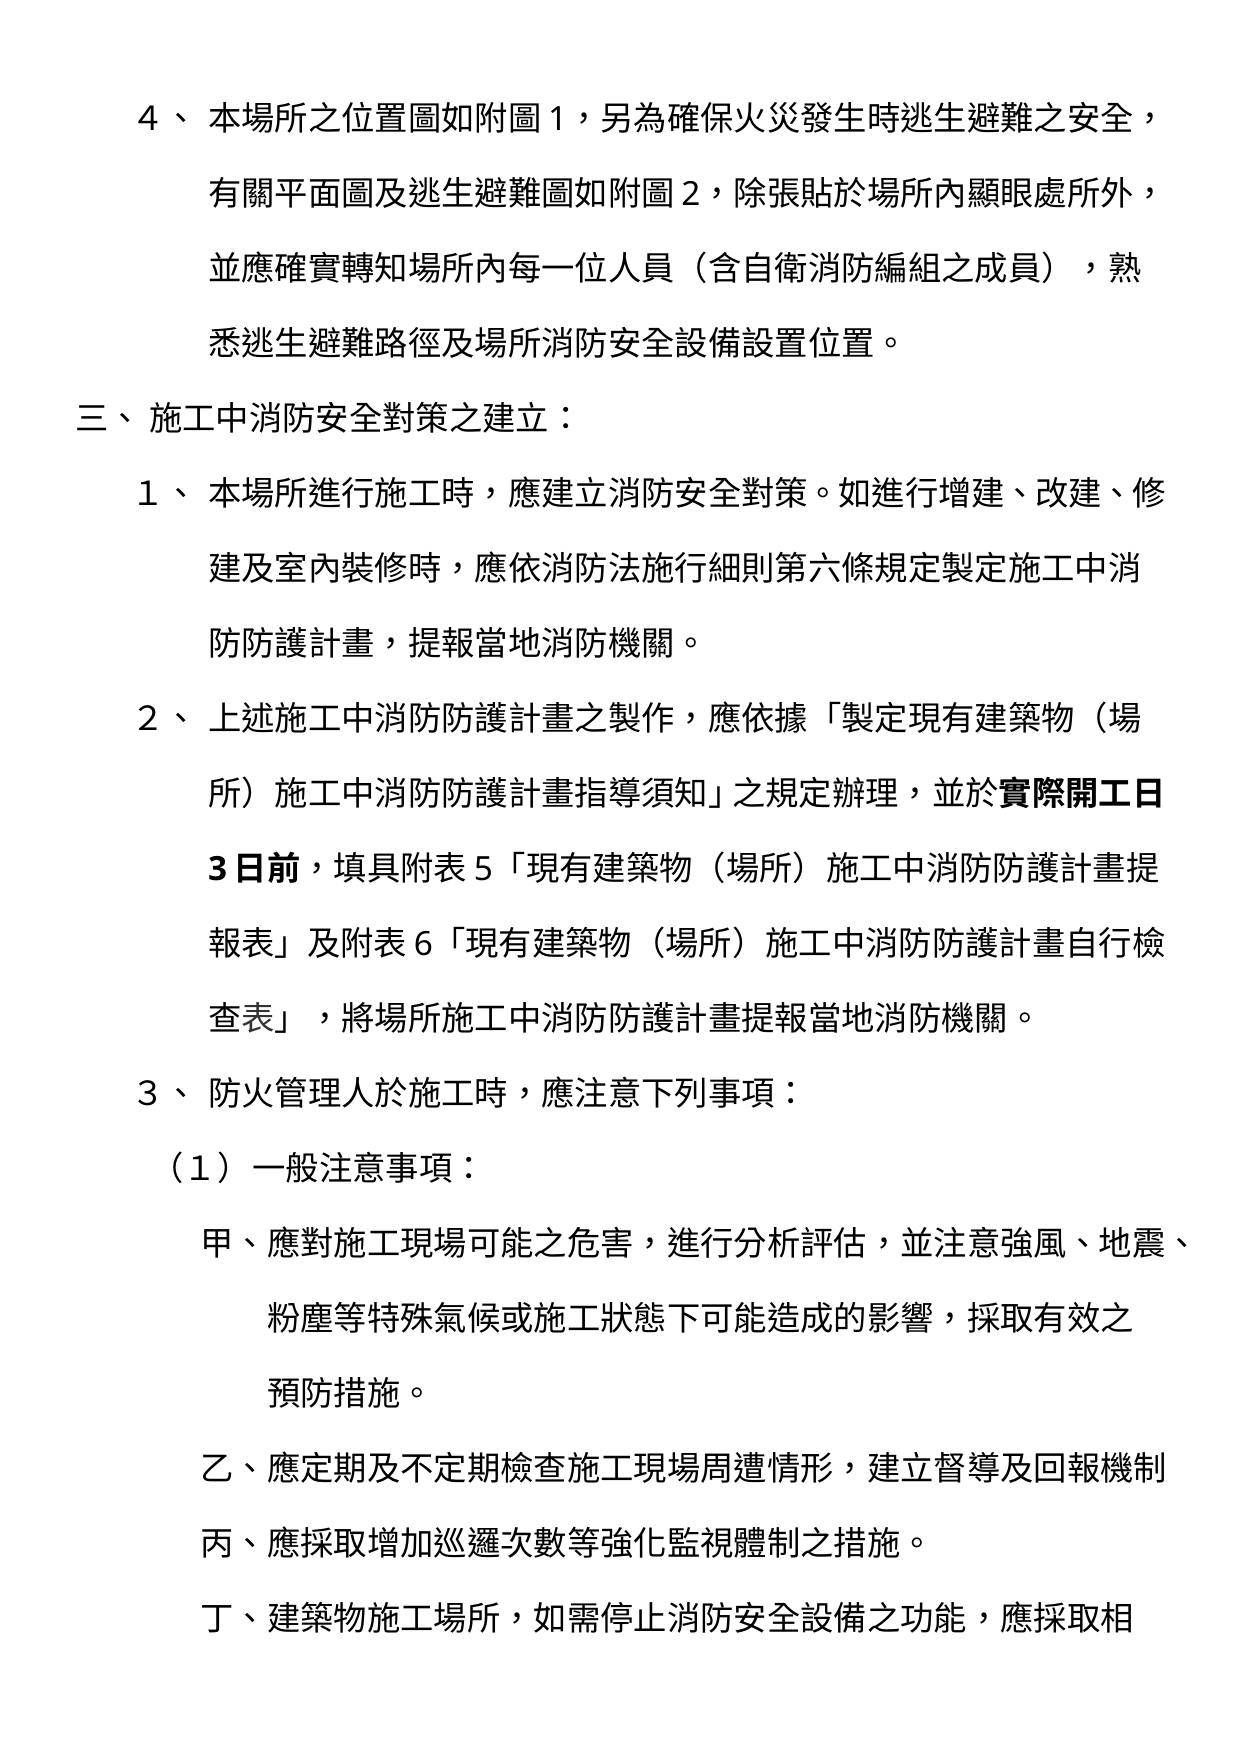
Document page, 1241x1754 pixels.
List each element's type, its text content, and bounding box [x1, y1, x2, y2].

list 應對施工現場可能之危害，進行分析評估，並注意強風、地震、粉塵等特殊氣候或施工狀態下可能造成的影響，採取有效之預防措施。 [200, 1203, 1165, 1428]
list 本場所進行施工時，應建立消防安全對策。如進行增建、改建、修建及室內裝修時，應依消防法施行細則第六條規定製定施工中消防防護計畫，提報當地消防機關。 [131, 453, 1165, 678]
list 防火管理人於施工時，應注意下列事項： [131, 1053, 1165, 1128]
list 一般注意事項： [150, 1128, 1165, 1203]
list 建築物施工場所，如需停止消防安全設備之功能，應採取相 [200, 1578, 1165, 1653]
list 應採取增加巡邏次數等強化監視體制之措施。 [200, 1503, 1165, 1578]
list 施工中消防安全對策之建立： [75, 378, 1165, 453]
list 本場所之位置圖如附圖1，另為確保火災發生時逃生避難之安全，有關平面圖及逃生避難圖如附圖2，除張貼於場所內顯眼處所外，並應確實轉知場所內每一位人員（含自衛消防編組之成員），熟悉逃生避難路徑及場所消防安全設備設置位置。 [131, 78, 1165, 378]
list 上述施工中消防防護計畫之製作，應依據「製定現有建築物（場所）施工中消防防護計畫指導須知」之規定辦理，並於實際開工日3日前，填具附表5「現有建築物（場所）施工中消防防護計畫提報表」及附表6「現有建築物（場所）施工中消防防護計畫自行檢查表」，將場所施工中消防防護計畫提報當地消防機關。 [131, 678, 1165, 1053]
list 應定期及不定期檢查施工現場周遭情形，建立督導及回報機制。 [200, 1428, 1165, 1503]
